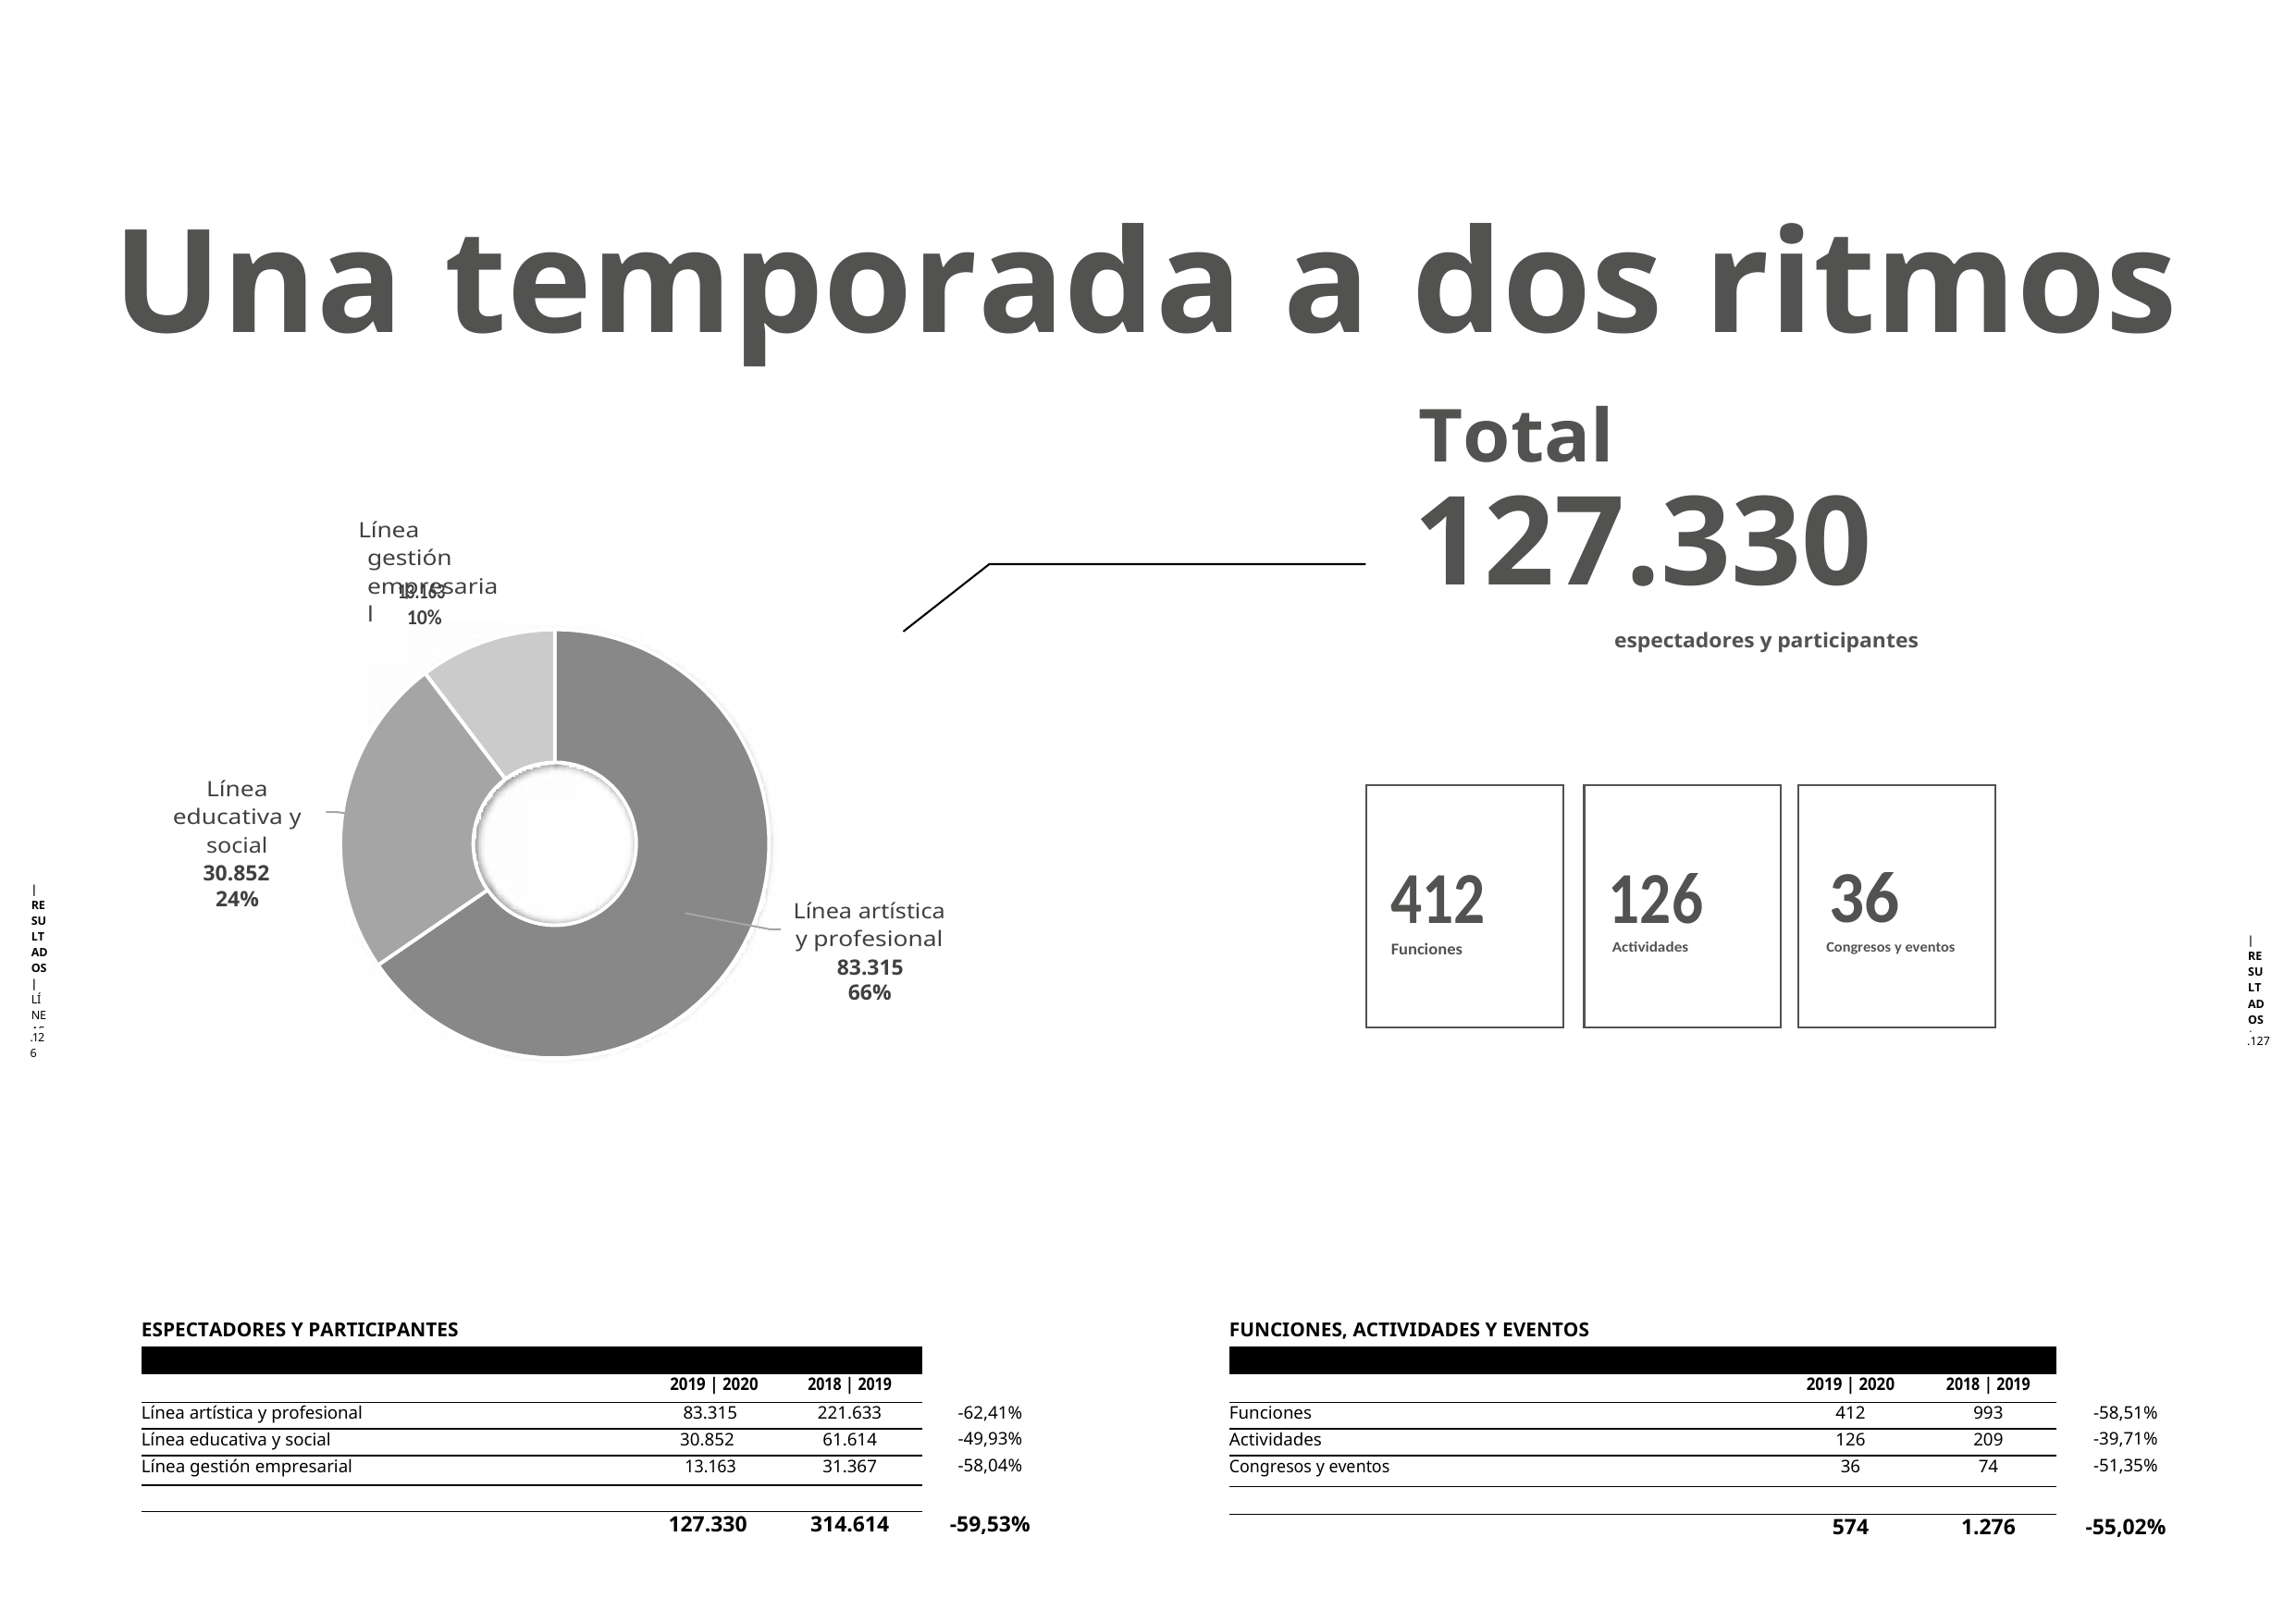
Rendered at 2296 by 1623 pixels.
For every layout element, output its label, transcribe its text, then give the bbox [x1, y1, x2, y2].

table_cell 30.852 [527, 1430, 780, 1455]
table_cell Congresos y eventos [1229, 1457, 1620, 1486]
table_header [1920, 1319, 2056, 1346]
table_cell [922, 1484, 1051, 1511]
text Una temporada a dos ritmos [113, 178, 2276, 374]
table_cell 412 [1620, 1403, 1920, 1428]
table_cell [2056, 1486, 2188, 1514]
table_cell 1.276 [1920, 1515, 2056, 1541]
table_cell [1920, 1487, 2056, 1514]
table_cell [922, 1374, 1051, 1402]
text Línea gestión empresarial [358, 515, 500, 628]
table_header [2056, 1319, 2188, 1346]
table_cell [1620, 1487, 1920, 1514]
table_cell -51,35% [2056, 1455, 2188, 1486]
table_cell 314.614 [780, 1512, 922, 1538]
table_cell 13.163 [527, 1457, 780, 1484]
table_cell 2019 | 2020 [527, 1374, 780, 1402]
table_cell [922, 1346, 1051, 1374]
table_cell 36 [1620, 1457, 1920, 1486]
table_header [527, 1319, 780, 1346]
table_cell [142, 1346, 527, 1374]
table_cell Actividades [1229, 1430, 1620, 1455]
table_cell 2018 | 2019 [1920, 1374, 2056, 1402]
table_cell -58,51% [2056, 1402, 2188, 1428]
table_cell [1920, 1346, 2056, 1374]
text | RESULTADOS | [2248, 932, 2265, 1032]
table_cell [142, 1374, 527, 1402]
table_header [1620, 1319, 1920, 1346]
table_header FUNCIONES, ACTIVIDADES Y EVENTOS [1229, 1319, 1620, 1346]
table_cell Línea gestión empresarial [142, 1457, 527, 1484]
table_cell [1229, 1374, 1620, 1402]
table_cell 221.633 [780, 1403, 922, 1428]
table_cell Funciones [1229, 1403, 1620, 1428]
text 30.852 [152, 861, 321, 886]
text 127.330 [1386, 475, 1899, 612]
table_header [780, 1319, 922, 1346]
text Línea educativa y social [153, 774, 321, 859]
text 24% [153, 886, 321, 912]
table_cell [1620, 1346, 1920, 1374]
table_cell [527, 1346, 780, 1374]
text .127 [2247, 1033, 2276, 1049]
table_cell -62,41% [922, 1402, 1051, 1428]
table_cell [1229, 1346, 1620, 1374]
table_cell 83.315 [527, 1403, 780, 1428]
text Línea artística y profesional [787, 896, 950, 953]
table_cell [780, 1346, 922, 1374]
table_cell Línea educativa y social [142, 1430, 527, 1455]
text [29, 879, 48, 1027]
table_cell -59,53% [922, 1511, 1051, 1538]
table_cell [142, 1486, 527, 1511]
text Total [1418, 410, 2276, 475]
table_cell [2056, 1346, 2188, 1374]
table_cell -39,71% [2056, 1428, 2188, 1455]
text [19, 628, 534, 653]
table_cell [2056, 1374, 2188, 1402]
table_cell -55,02% [2056, 1514, 2188, 1541]
table_cell 209 [1920, 1430, 2056, 1455]
text 66% [787, 980, 952, 1005]
table_cell [780, 1486, 922, 1511]
table_cell 126 [1620, 1430, 1920, 1455]
text | RESULTADOS | LÍNEAS [31, 881, 48, 1027]
table_cell 2018 | 2019 [780, 1374, 922, 1402]
table_cell [1229, 1515, 1620, 1541]
text .126 [30, 1029, 50, 1061]
table_header ESPECTADORES Y PARTICIPANTES [142, 1319, 527, 1346]
table_cell 127.330 [527, 1512, 780, 1538]
table_cell [142, 1512, 527, 1538]
table_cell Línea artística y profesional [142, 1403, 527, 1428]
table_cell [527, 1486, 780, 1511]
table_cell [1229, 1487, 1620, 1514]
table_cell 61.614 [780, 1430, 922, 1455]
table_cell -49,93% [922, 1428, 1051, 1455]
table_cell 2019 | 2020 [1620, 1374, 1920, 1402]
table_cell 31.367 [780, 1457, 922, 1484]
text 83.315 [831, 954, 909, 980]
table_cell 993 [1920, 1403, 2056, 1428]
table_header [922, 1319, 1051, 1346]
text espectadores y participantes [577, 628, 1919, 653]
table_cell 74 [1920, 1457, 2056, 1486]
table_cell 574 [1620, 1515, 1920, 1541]
table_cell -58,04% [922, 1455, 1051, 1484]
